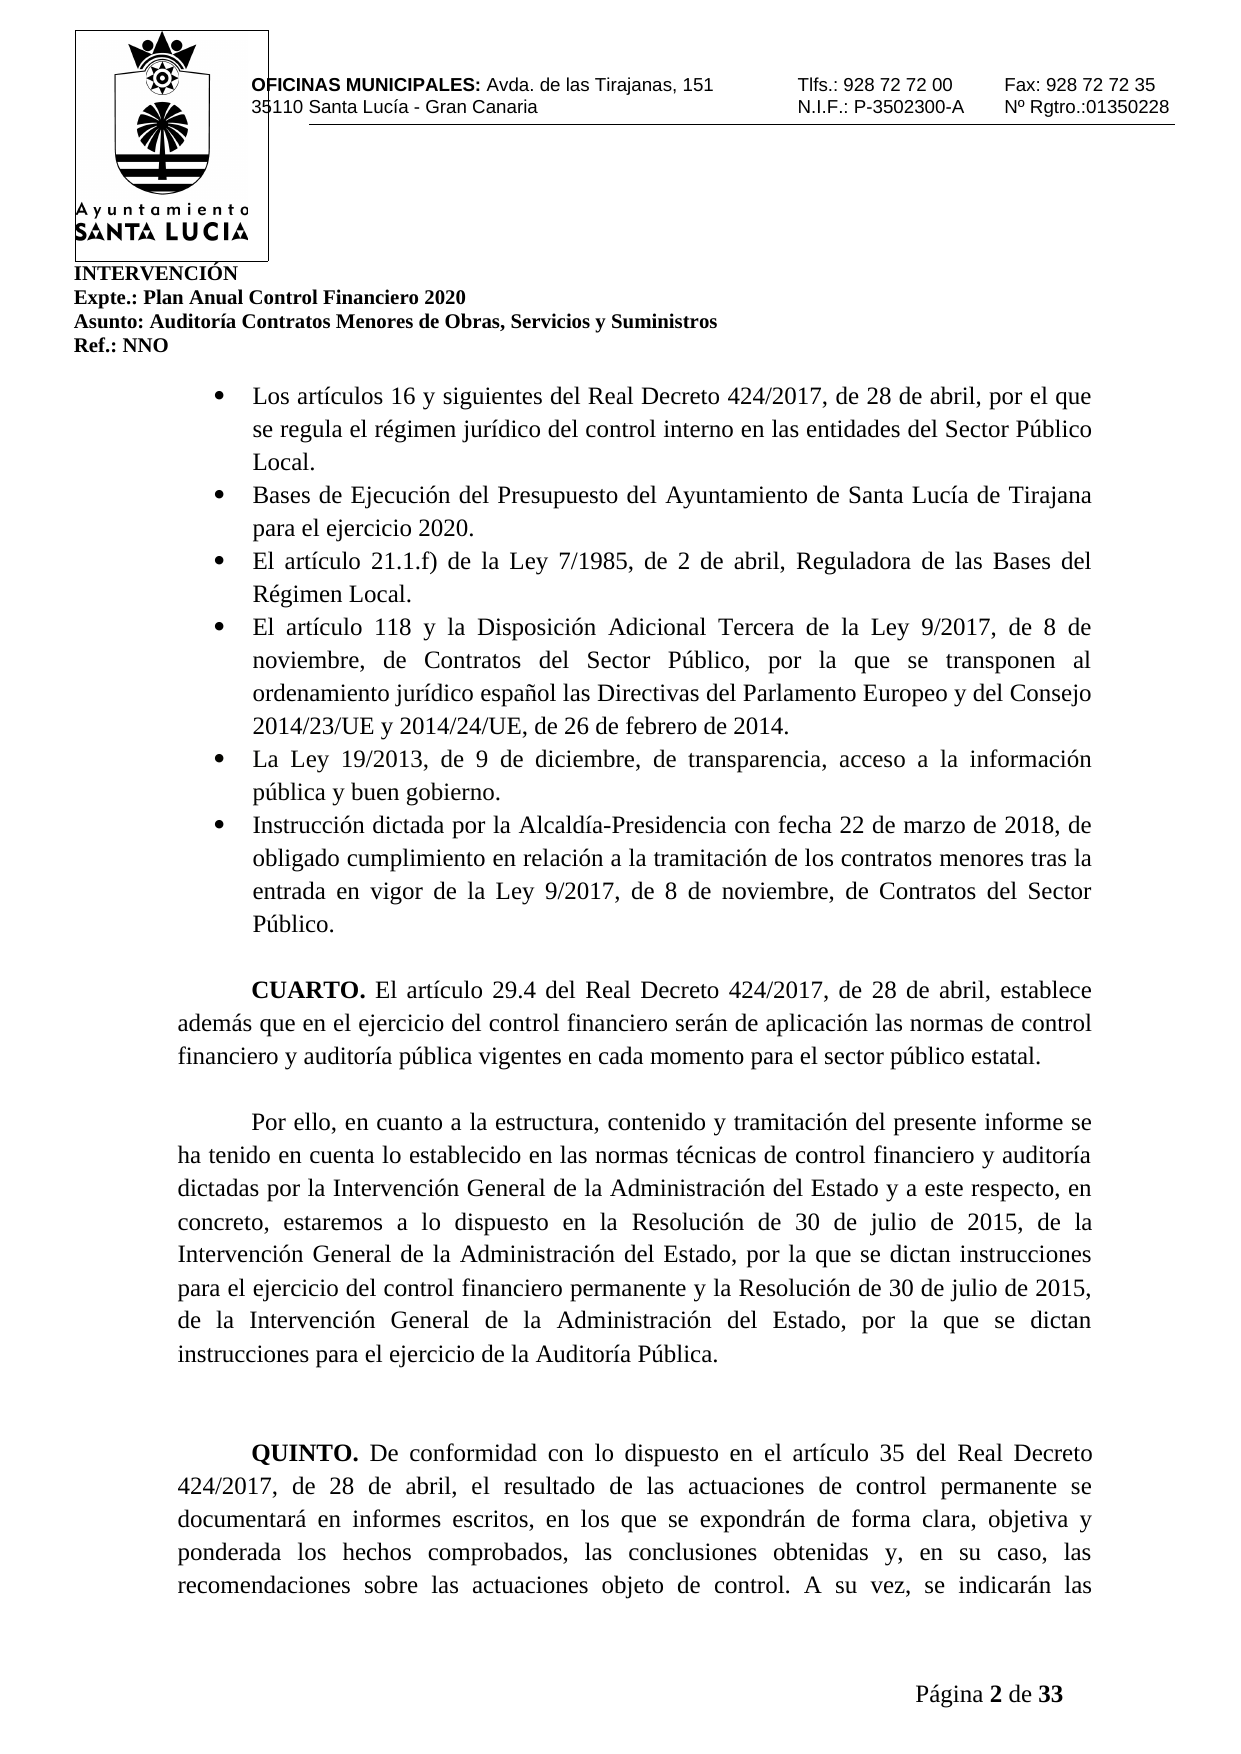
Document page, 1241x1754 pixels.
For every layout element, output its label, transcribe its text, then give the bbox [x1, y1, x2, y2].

text Por ello, en cuanto a la estructura, contenido y tramitación del presente informe se ha tenido en cuenta lo establecido en las normas técnicas de control financiero y auditoría dictadas por la Intervención General de la Administración del Estado y a este respecto, en concreto, estaremos a lo dispuesto en la Resolución de 30 de julio de 2015, de la Intervención General de la Administración del Estado, por la que se dictan instrucciones para el ejercicio del control financiero permanente y la Resolución de 30 de julio de 2015, de la Intervención General de la Administración del Estado, por la que se dictan instrucciones para el ejercicio de la Auditoría Pública. [177, 1107, 1093, 1367]
list El artículo 118 y la Disposición Adicional Tercera de la Ley 9/2017, de 8 de noviembre, de Contratos del Sector Público, por la que se transponen al ordenamiento jurídico español las Directivas del Parlamento Europeo y del Consejo 2014/23/UE y 2014/24/UE, de 26 de febrero de 2014. [215, 612, 1093, 740]
list La Ley 19/2013, de 9 de diciembre, de transparencia, acceso a la información pública y buen gobierno. [215, 744, 1093, 806]
list Bases de Ejecución del Presupuesto del Ayuntamiento de Santa Lucía de Tirajana para el ejercicio 2020. [215, 480, 1093, 542]
picture [76, 31, 248, 241]
list Los artículos 16 y siguientes del Real Decreto 424/2017, de 28 de abril, por el que se regula el régimen jurídico del control interno en las entidades del Sector Público Local. [215, 381, 1093, 476]
list Instrucción dictada por la Alcaldía-Presidencia con fecha 22 de marzo de 2018, de obligado cumplimiento en relación a la tramitación de los contratos menores tras la entrada en vigor de la Ley 9/2017, de 8 de noviembre, de Contratos del Sector Público. [215, 810, 1093, 938]
list El artículo 21.1.f) de la Ley 7/1985, de 2 de abril, Reguladora de las Bases del Régimen Local. [215, 546, 1093, 608]
text CUARTO. El artículo 29.4 del Real Decreto 424/2017, de 28 de abril, establece además que en el ejercicio del control financiero serán de aplicación las normas de control financiero y auditoría pública vigentes en cada momento para el sector público estatal. [177, 975, 1093, 1070]
text QUINTO. De conformidad con lo dispuesto en el artículo 35 del Real Decreto 424/2017, de 28 de abril, el resultado de las actuaciones de control permanente se documentará en informes escritos, en los que se expondrán de forma clara, objetiva y ponderada los hechos comprobados, las conclusiones obtenidas y, en su caso, las recomendaciones sobre las actuaciones objeto de control. A su vez, se indicarán las [177, 1438, 1093, 1598]
